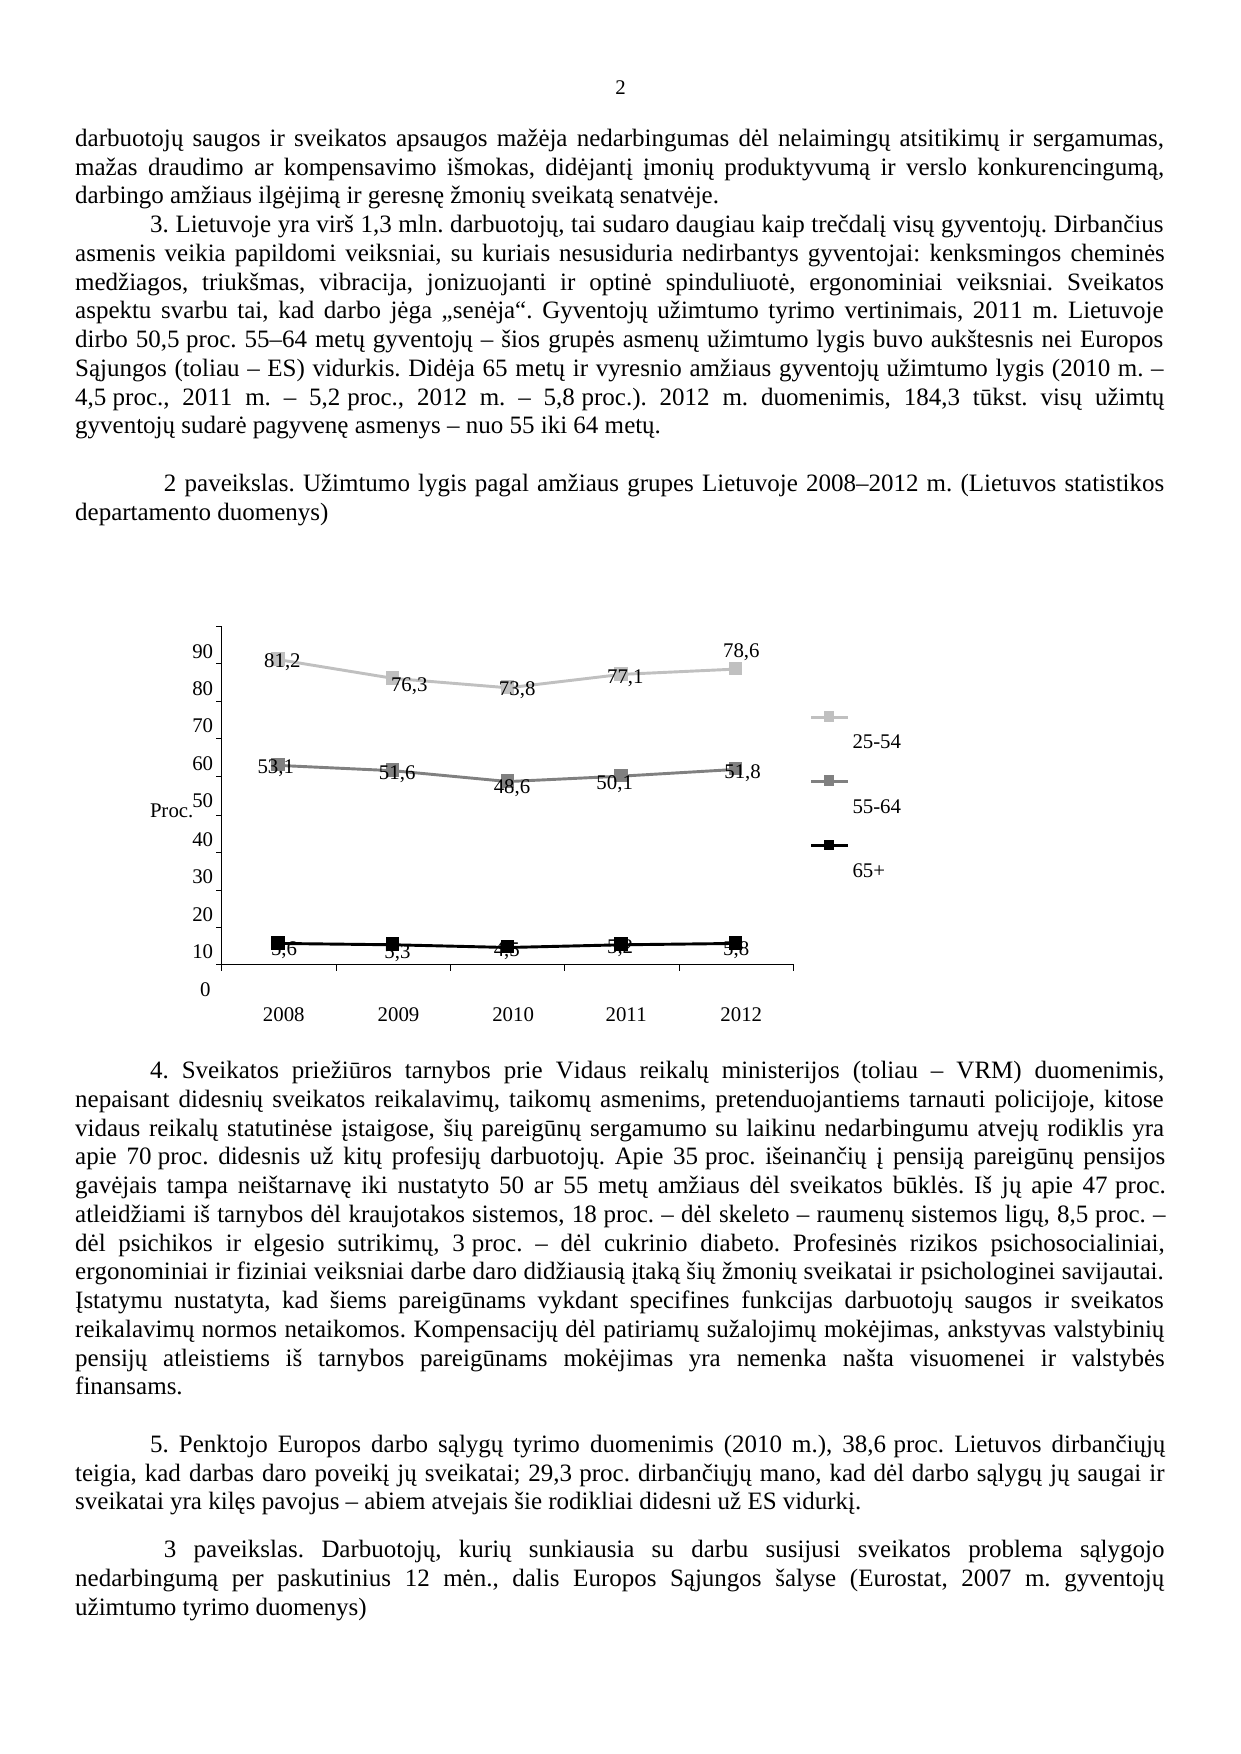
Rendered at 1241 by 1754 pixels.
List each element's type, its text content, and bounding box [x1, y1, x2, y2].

text 3. Lietuvoje yra virš 1,3 mln. darbuotojų, tai sudaro daugiau kaip trečdalį visų gyventojų. Dirbančius asmenis veikia papildomi veiksniai, su kuriais nesusiduria nedirbantys gyventojai: kenksmingos cheminės medžiagos, triukšmas, vibracija, jonizuojanti ir optinė spinduliuotė, ergonominiai veiksniai. Sveikatos aspektu svarbu tai, kad darbo jėga „senėja“. Gyventojų užimtumo tyrimo vertinimais, 2011 m. Lietuvoje dirbo 50,5 proc. 55–64 metų gyventojų – šios grupės asmenų užimtumo lygis buvo aukštesnis nei Europos Sąjungos (toliau – ES) vidurkis. Didėja 65 metų ir vyresnio amžiaus gyventojų užimtumo lygis (2010 m. – 4,5 proc., 2011 m. – 5,2 proc., 2012 m. – 5,8 proc.). 2012 m. duomenimis, 184,3 tūkst. visų užimtų gyventojų sudarė pagyvenę asmenys – nuo 55 iki 64 metų. [75, 209, 1166, 439]
text 3 paveikslas. Darbuotojų, kurių sunkiausia su darbu susijusi sveikatos problema sąlygojo nedarbingumą per paskutinius 12 mėn., dalis Europos Sąjungos šalyse (Eurostat, 2007 m. gyventojų užimtumo tyrimo duomenys) [75, 1534, 1166, 1621]
text 2 paveikslas. Užimtumo lygis pagal amžiaus grupes Lietuvoje 2008–2012 m. (Lietuvos statistikos departamento duomenys) [75, 468, 1166, 526]
text 4. Sveikatos priežiūros tarnybos prie Vidaus reikalų ministerijos (toliau – VRM) duomenimis, nepaisant didesnių sveikatos reikalavimų, taikomų asmenims, pretenduojantiems tarnauti policijoje, kitose vidaus reikalų statutinėse įstaigose, šių pareigūnų sergamumo su laikinu nedarbingumu atvejų rodiklis yra apie 70 proc. didesnis už kitų profesijų darbuotojų. Apie 35 proc. išeinančių į pensiją pareigūnų pensijos gavėjais tampa neištarnavę iki nustatyto 50 ar 55 metų amžiaus dėl sveikatos būklės. Iš jų apie 47 proc. atleidžiami iš tarnybos dėl kraujotakos sistemos, 18 proc. – dėl skeleto – raumenų sistemos ligų, 8,5 proc. – dėl psichikos ir elgesio sutrikimų, 3 proc. – dėl cukrinio diabeto. Profesinės rizikos psichosocialiniai, ergonominiai ir fiziniai veiksniai darbe daro didžiausią įtaką šių žmonių sveikatai ir psichologinei savijautai. Įstatymu nustatyta, kad šiems pareigūnams vykdant specifines funkcijas darbuotojų saugos ir sveikatos reikalavimų normos netaikomos. Kompensacijų dėl patiriamų sužalojimų mokėjimas, ankstyvas valstybinių pensijų atleistiems iš tarnybos pareigūnams mokėjimas yra nemenka našta visuomenei ir valstybės finansams. [75, 1055, 1166, 1400]
text 5. Penktojo Europos darbo sąlygų tyrimo duomenimis (2010 m.), 38,6 proc. Lietuvos dirbančiųjų teigia, kad darbas daro poveikį jų sveikatai; 29,3 proc. dirbančiųjų mano, kad dėl darbo sąlygų jų saugai ir sveikatai yra kilęs pavojus – abiem atvejais šie rodikliai didesni už ES vidurkį. [75, 1429, 1166, 1515]
text darbuotojų saugos ir sveikatos apsaugos mažėja nedarbingumas dėl nelaimingų atsitikimų ir sergamumas, mažas draudimo ar kompensavimo išmokas, didėjantį įmonių produktyvumą ir verslo konkurencingumą, darbingo amžiaus ilgėjimą ir geresnę žmonių sveikatą senatvėje. [75, 123, 1166, 209]
